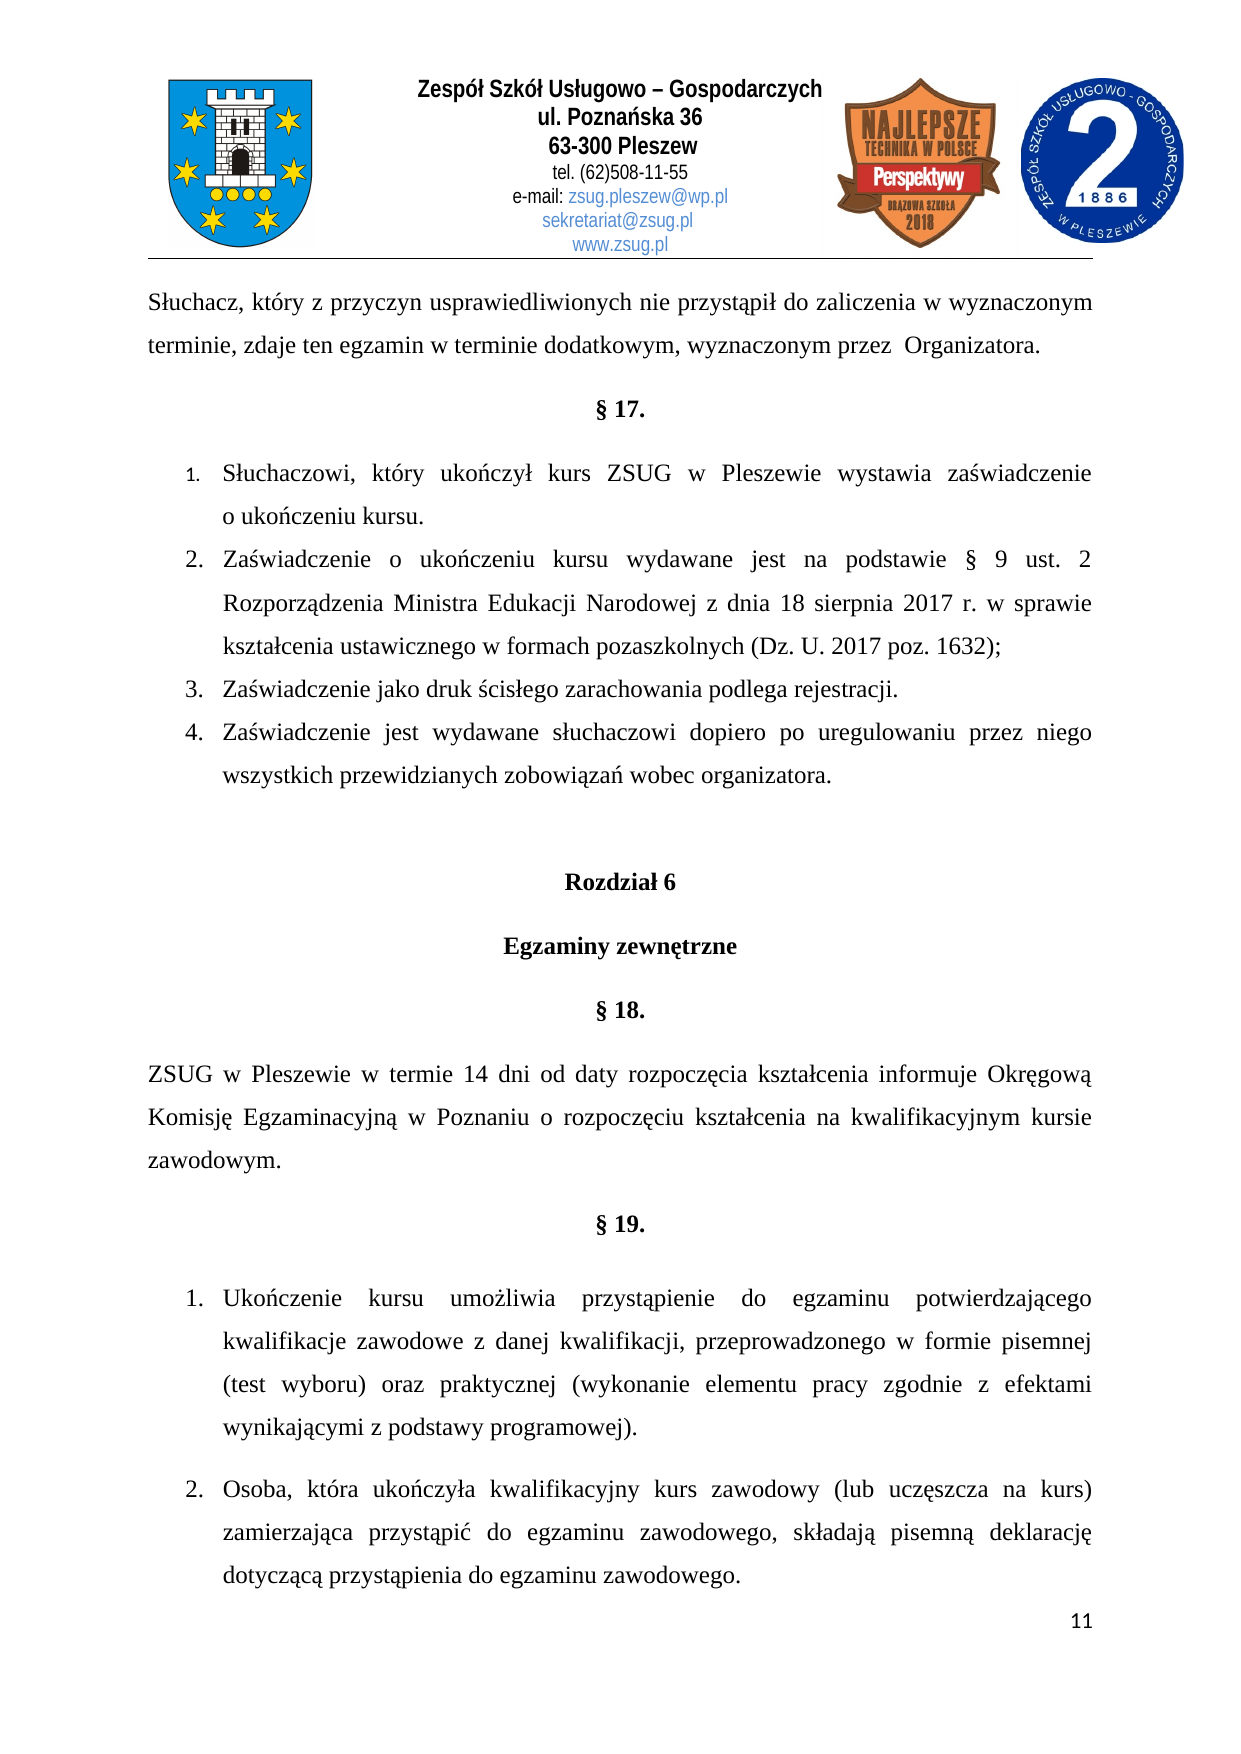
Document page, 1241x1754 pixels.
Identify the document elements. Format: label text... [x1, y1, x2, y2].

list Zaświadczenie jest wydawane słuchaczowi dopiero po uregulowaniu przez niego wszystkich przewidzianych zobowiązań wobec organizatora. [185, 717, 1093, 789]
text ZSUG w Pleszewie w termie 14 dni od daty rozpoczęcia kształcenia informuje Okręgową Komisję Egzaminacyjną w Poznaniu o rozpoczęciu kształcenia na kwalifikacyjnym kursie zawodowym. [148, 1059, 1093, 1174]
text § 19. [148, 1209, 1093, 1238]
list Ukończenie kursu umożliwia przystąpienie do egzaminu potwierdzającego kwalifikacje zawodowe z danej kwalifikacji, przeprowadzonego w formie pisemnej (test wyboru) oraz praktycznej (wykonanie elementu pracy zgodnie z efektami wynikającymi z podstawy programowej). [185, 1283, 1093, 1441]
list Zaświadczenie jako druk ścisłego zarachowania podlega rejestracji. [185, 674, 1093, 703]
text § 17. [148, 394, 1093, 423]
text Rozdział 6 [148, 867, 1093, 896]
text Słuchacz, który z przyczyn usprawiedliwionych nie przystąpił do zaliczenia w wyznaczonym terminie, zdaje ten egzamin w terminie dodatkowym, wyznaczonym przez Organizatora. [148, 287, 1093, 359]
list Słuchaczowi, który ukończył kurs ZSUG w Pleszewie wystawia zaświadczenie o ukończeniu kursu. [185, 458, 1093, 530]
text Egzaminy zewnętrzne [148, 931, 1093, 960]
list Zaświadczenie o ukończeniu kursu wydawane jest na podstawie § 9 ust. 2 Rozporządzenia Ministra Edukacji Narodowej z dnia 18 sierpnia 2017 r. w sprawie kształcenia ustawicznego w formach pozaszkolnych (Dz. U. 2017 poz. 1632); [185, 544, 1093, 659]
list Osoba, która ukończyła kwalifikacyjny kurs zawodowy (lub uczęszcza na kurs) zamierzająca przystąpić do egzaminu zawodowego, składają pisemną deklarację dotyczącą przystąpienia do egzaminu zawodowego. [185, 1474, 1093, 1589]
text § 18. [148, 995, 1093, 1024]
